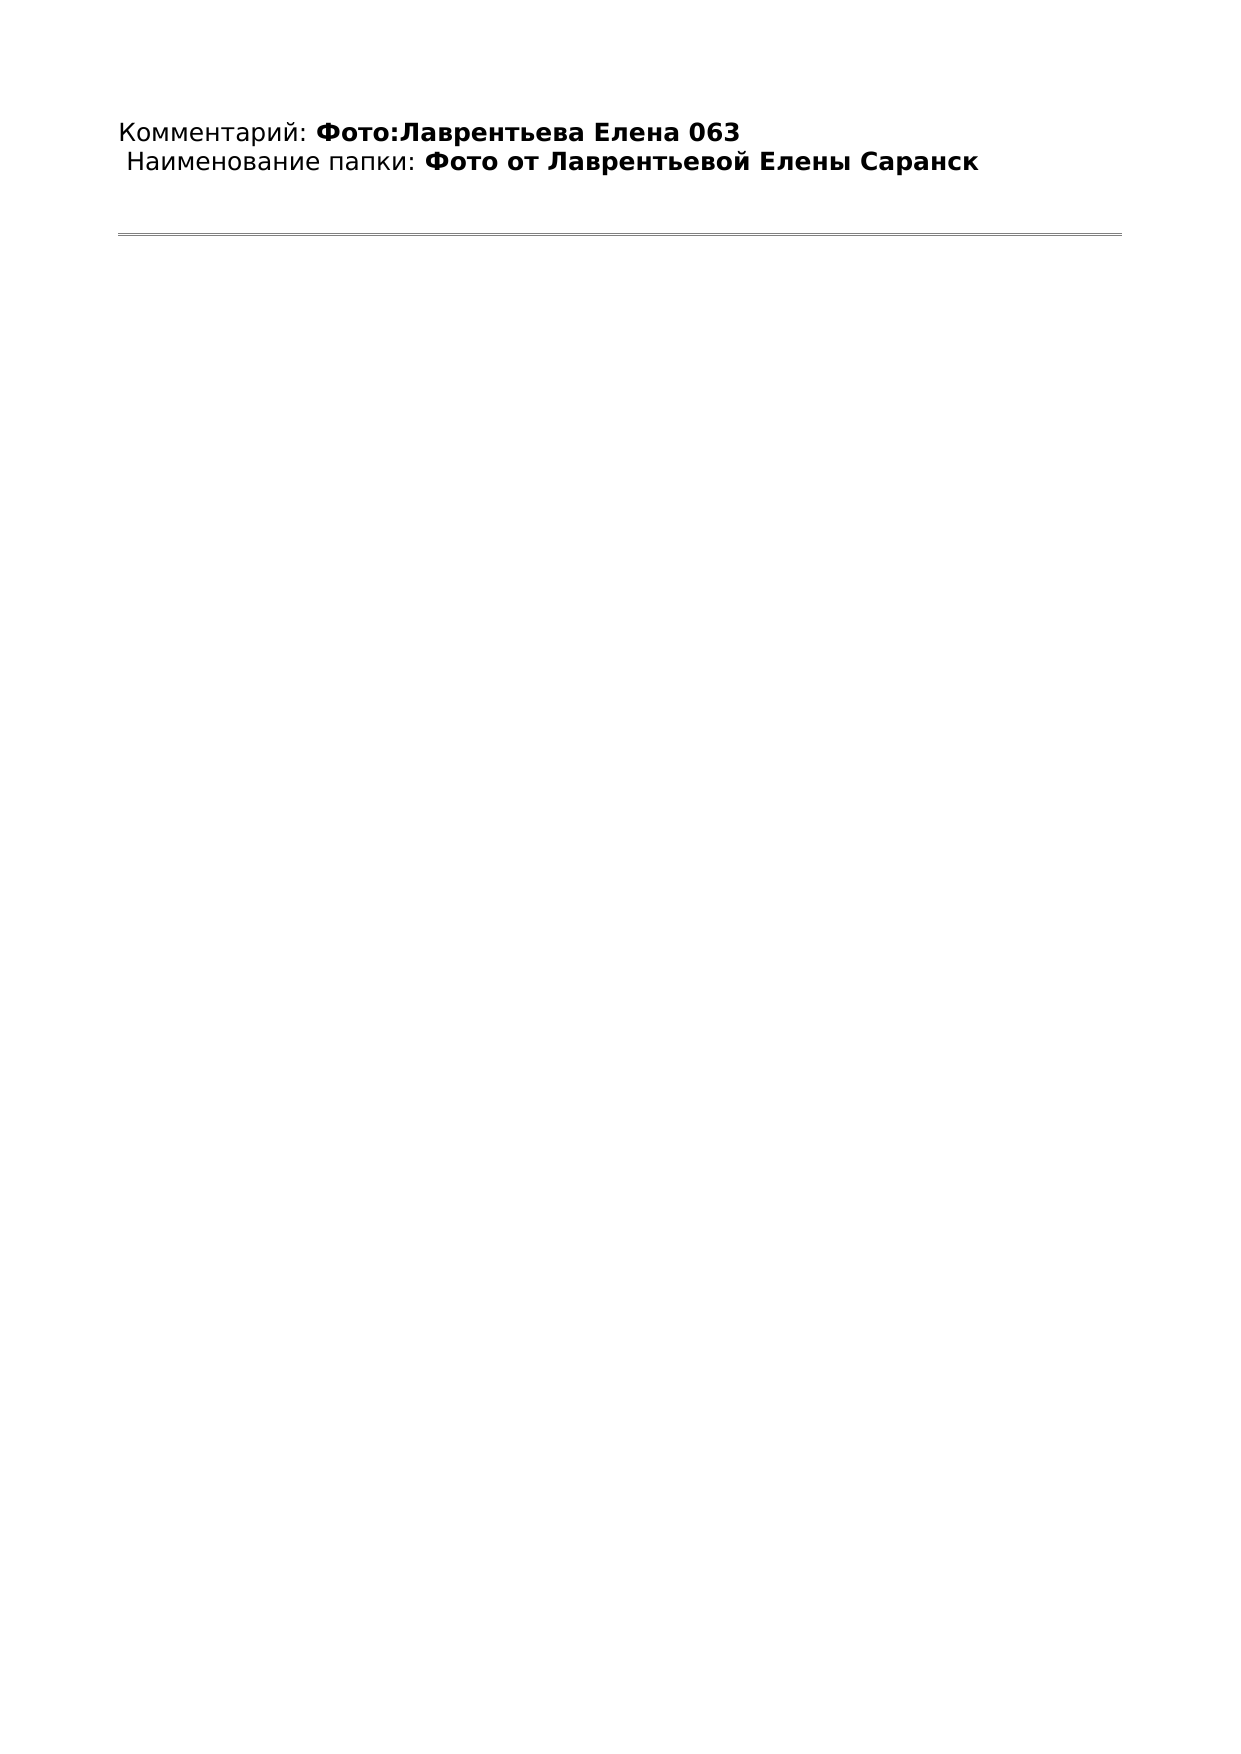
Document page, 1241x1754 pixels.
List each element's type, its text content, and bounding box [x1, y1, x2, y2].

text Комментарий: Фото:Лаврентьева Елена 063 Наименование папки: Фото от Лаврентьевой Елены Саранск [118, 118, 1122, 206]
